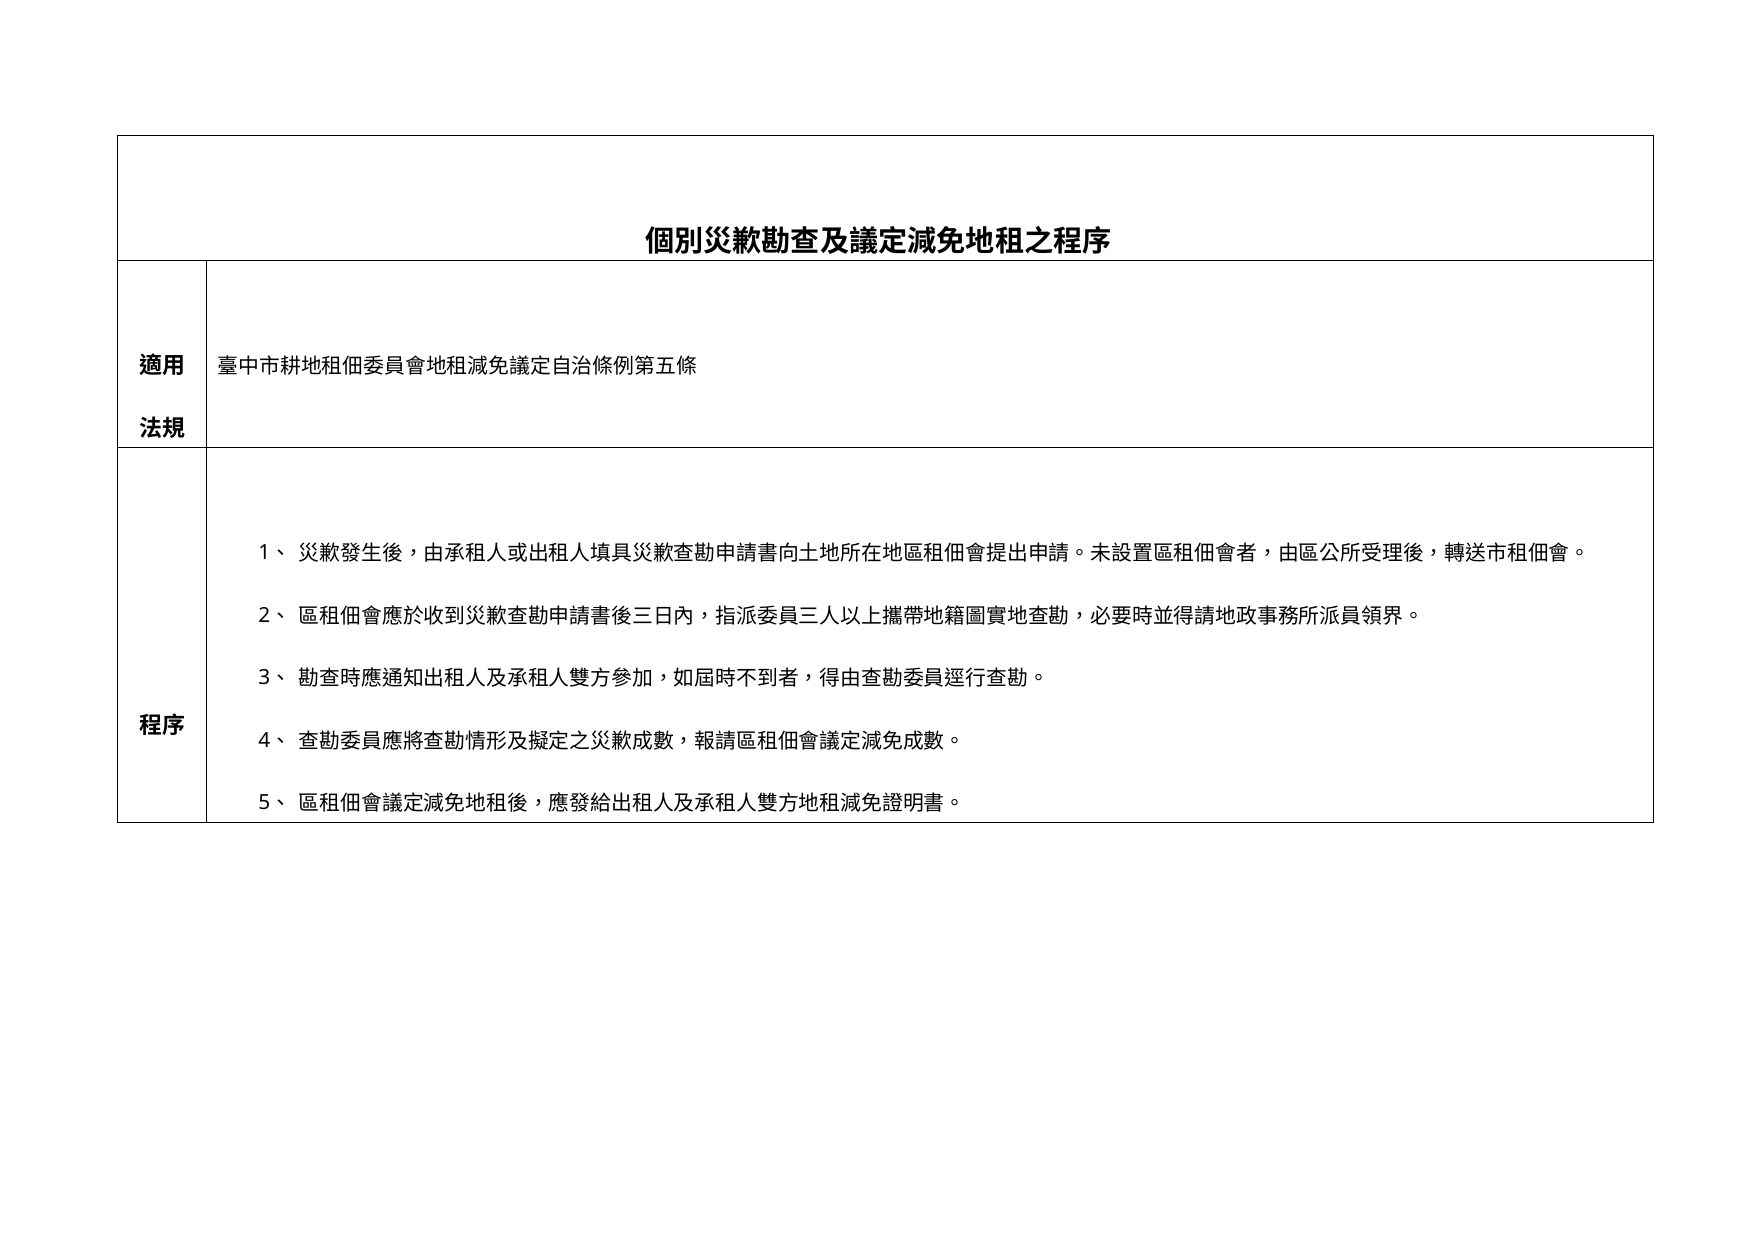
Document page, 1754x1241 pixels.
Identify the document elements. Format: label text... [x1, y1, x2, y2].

table_cell 災歉發生後，由承租人或出租人填具災歉查勘申請書向土地所在地區租佃會提出申請。未設置區租佃會者，由區公所受理後，轉送市租佃會。 區租佃會應於收到災歉查勘申請書後三日內，指派委員三人以上攜帶地籍圖實地查勘，必要時並得請地政事務所派員領界。 勘查時應通知出租人及承租人雙方參加，如屆時不到者，得由查勘委員逕行查勘。 查勘委員應將查勘情形及擬定之災歉成數，報請區租佃會議定減免成數。 區租佃會議定減免地租後，應發給出租人及承租人雙方地租減免證明書。 [207, 448, 1653, 822]
table_cell 臺中市耕地租佃委員會地租減免議定自治條例第五條 [207, 261, 1653, 447]
table_header 個別災歉勘查及議定減免地租之程序 [118, 136, 1653, 260]
table_cell 程序 [118, 448, 206, 822]
table_cell 適用 法規 [118, 261, 206, 447]
